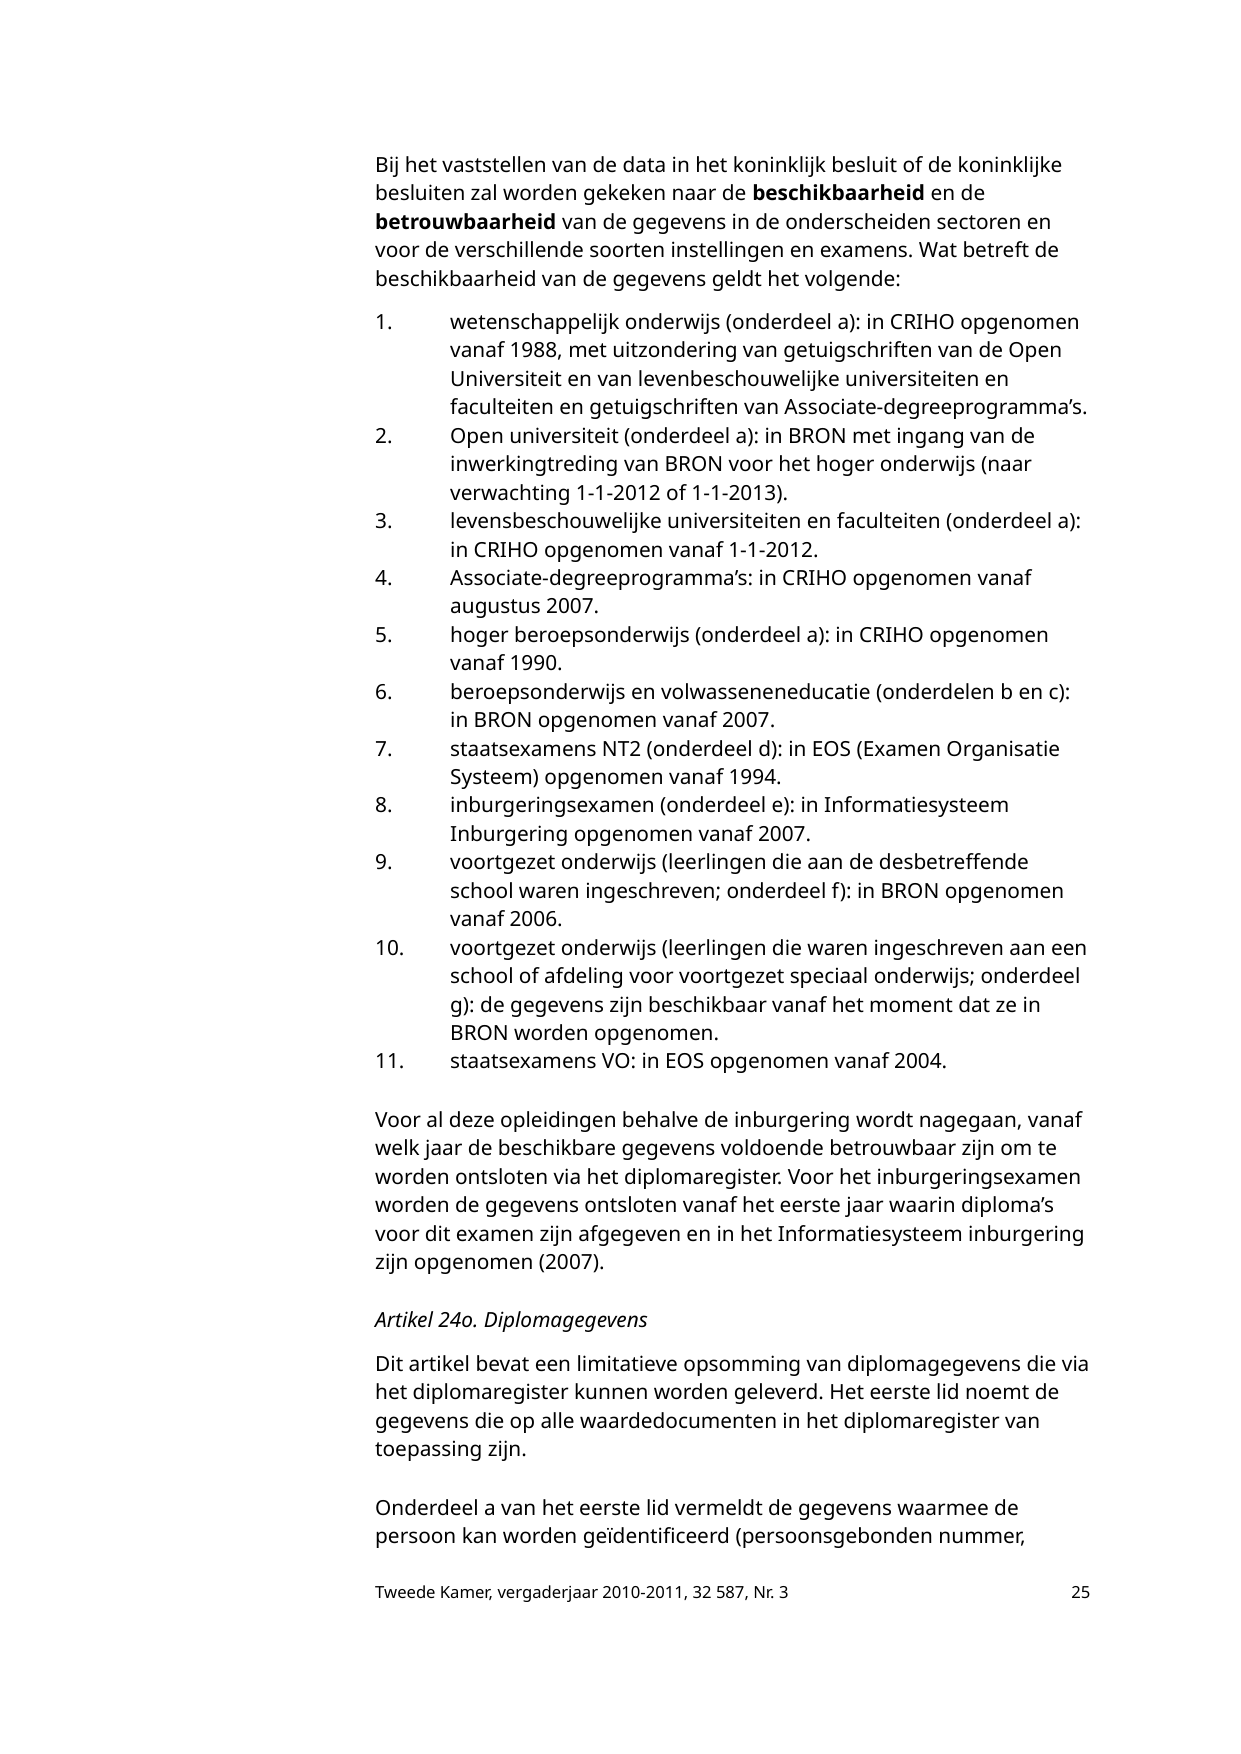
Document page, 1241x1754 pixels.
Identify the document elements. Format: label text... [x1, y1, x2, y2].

text Bij het vaststellen van de data in het koninklijk besluit of de koninklijke besluiten zal worden gekeken naar de beschikbaarheid en de betrouwbaarheid van de gegevens in de onderscheiden sectoren en voor de verschillende soorten instellingen en examens. Wat betreft de beschikbaarheid van de gegevens geldt het volgende: [375, 150, 1090, 292]
text Voor al deze opleidingen behalve de inburgering wordt nagegaan, vanaf welk jaar de beschikbare gegevens voldoende betrouwbaar zijn om te worden ontsloten via het diplomaregister. Voor het inburgeringsexamen worden de gegevens ontsloten vanaf het eerste jaar waarin diploma’s voor dit examen zijn afgegeven en in het Informatiesysteem inburgering zijn opgenomen (2007). [375, 1105, 1090, 1276]
text Dit artikel bevat een limitatieve opsomming van diplomagegevens die via het diplomaregister kunnen worden geleverd. Het eerste lid noemt de gegevens die op alle waardedocumenten in het diplomaregister van toepassing zijn. [375, 1349, 1090, 1463]
list Open universiteit (onderdeel a): in BRON met ingang van de inwerkingtreding van BRON voor het hoger onderwijs (naar verwachting 1-1-2012 of 1-1-2013). [375, 421, 1090, 506]
list levensbeschouwelijke universiteiten en faculteiten (onderdeel a): in CRIHO opgenomen vanaf 1-1-2012. [375, 506, 1090, 563]
list Associate-degreeprogramma’s: in CRIHO opgenomen vanaf augustus 2007. [375, 563, 1090, 620]
list beroepsonderwijs en volwasseneneducatie (onderdelen b en c): in BRON opgenomen vanaf 2007. [375, 677, 1090, 734]
text Onderdeel a van het eerste lid vermeldt de gegevens waarmee de persoon kan worden geïdentificeerd (persoonsgebonden nummer, [375, 1493, 1090, 1550]
list staatsexamens NT2 (onderdeel d): in EOS (Examen Organisatie Systeem) opgenomen vanaf 1994. [375, 734, 1090, 791]
list wetenschappelijk onderwijs (onderdeel a): in CRIHO opgenomen vanaf 1988, met uitzondering van getuigschriften van de Open Universiteit en van levenbeschouwelijke universiteiten en faculteiten en getuigschriften van Associate-degreeprogramma’s. [375, 307, 1090, 421]
list voortgezet onderwijs (leerlingen die waren ingeschreven aan een school of afdeling voor voortgezet speciaal onderwijs; onderdeel g): de gegevens zijn beschikbaar vanaf het moment dat ze in BRON worden opgenomen. [375, 933, 1090, 1047]
list staatsexamens VO: in EOS opgenomen vanaf 2004. [375, 1047, 1090, 1075]
text Artikel 24o. Diplomagegevens [375, 1306, 1090, 1334]
list inburgeringsexamen (onderdeel e): in Informatiesysteem Inburgering opgenomen vanaf 2007. [375, 791, 1090, 847]
list hoger beroepsonderwijs (onderdeel a): in CRIHO opgenomen vanaf 1990. [375, 620, 1090, 677]
list voortgezet onderwijs (leerlingen die aan de desbetreffende school waren ingeschreven; onderdeel f): in BRON opgenomen vanaf 2006. [375, 847, 1090, 933]
